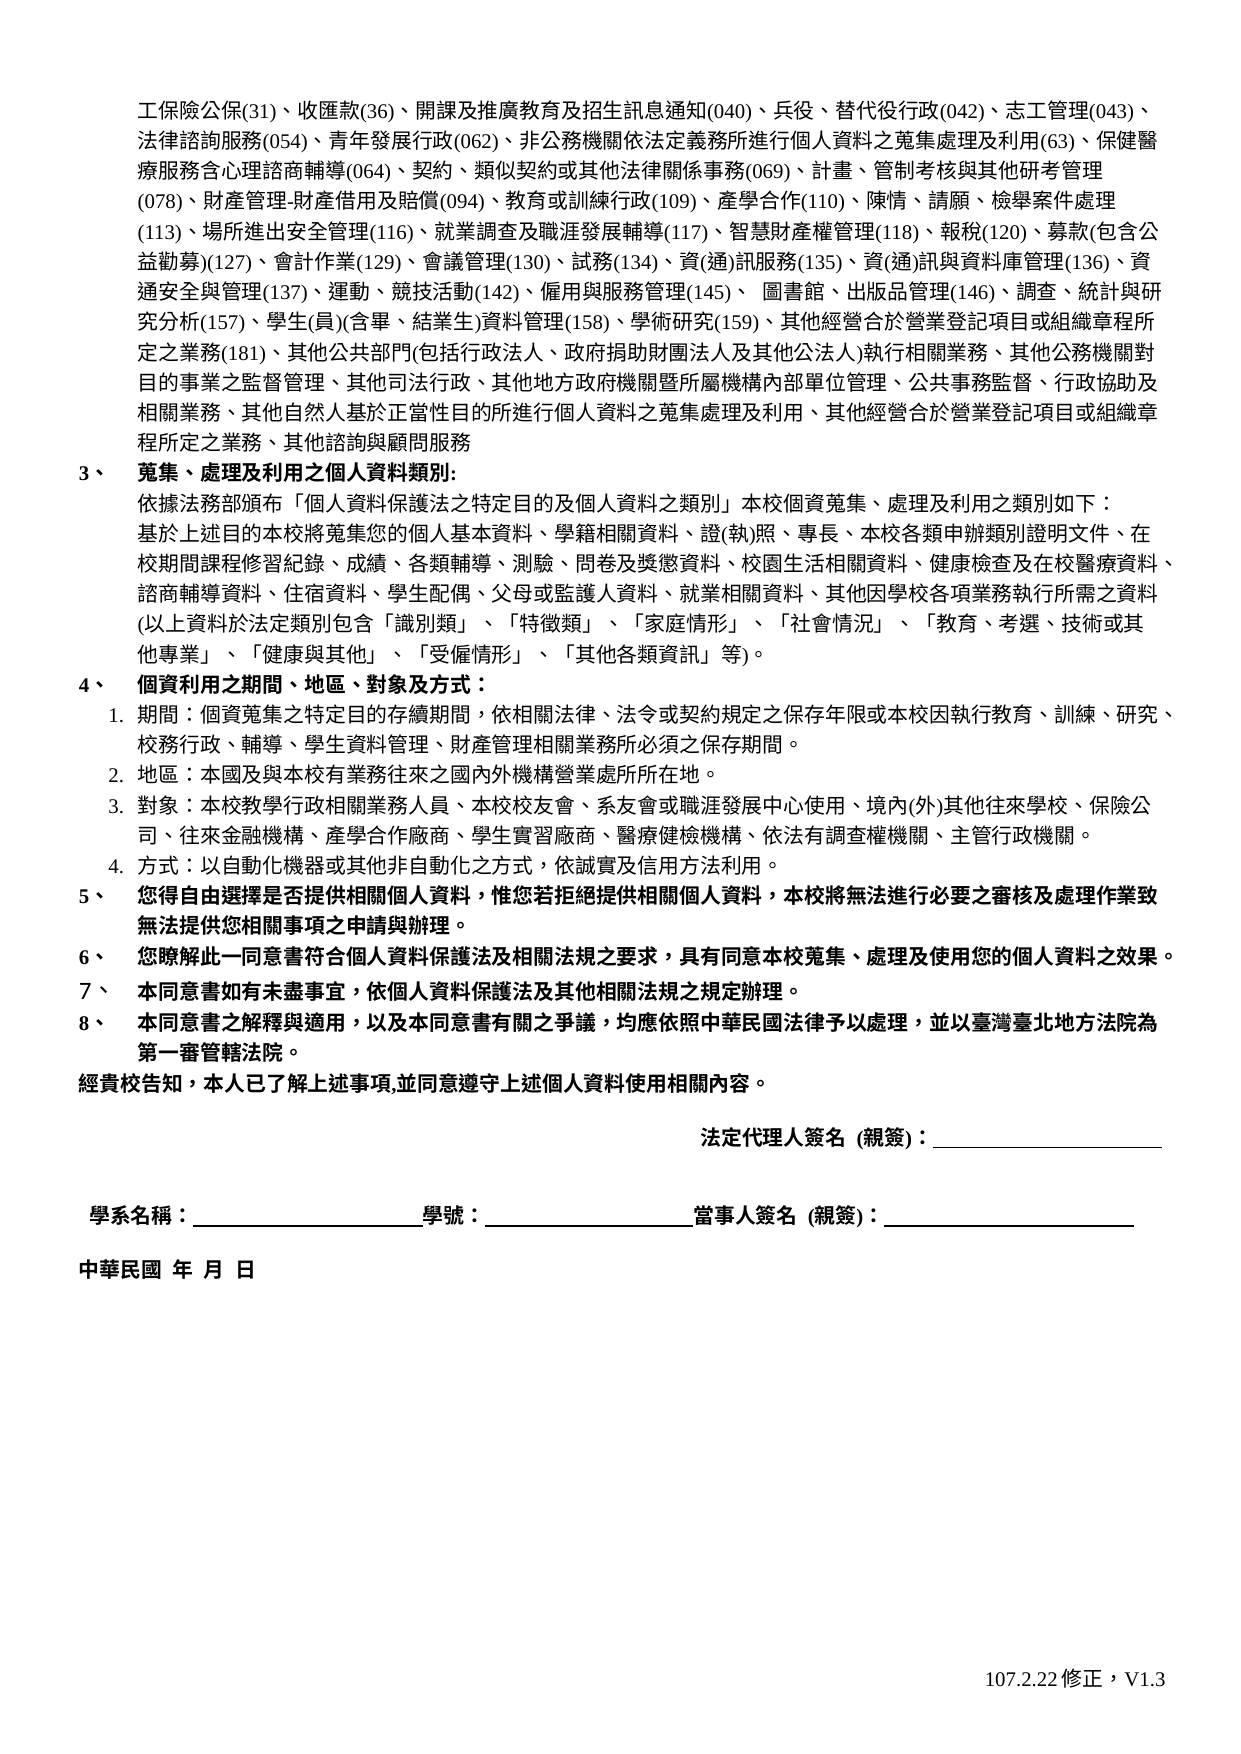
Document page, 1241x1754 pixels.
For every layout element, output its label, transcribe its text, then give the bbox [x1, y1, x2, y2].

list 本同意書如有未盡事宜，依個人資料保護法及其他相關法規之規定辦理。 [78, 970, 1162, 1006]
list 蒐集、處理及利用之個人資料類別: [78, 457, 1162, 487]
list 個資利用之期間、地區、對象及方式： [78, 668, 1162, 698]
text 法定代理人簽名 (親簽)： [78, 1121, 1162, 1151]
text 依據法務部頒布「個人資料保護法之特定目的及個人資料之類別」本校個資蒐集、處理及利用之類別如下： [137, 487, 1162, 517]
list 地區：本國及與本校有業務往來之國內外機構營業處所所在地。 [108, 759, 1162, 789]
text 經貴校告知，本人已了解上述事項,並同意遵守上述個人資料使用相關內容。 [78, 1067, 1162, 1097]
text 學系名稱： 學號： 當事人簽名 (親簽)： [78, 1199, 1162, 1229]
list 期間：個資蒐集之特定目的存續期間，依相關法律、法令或契約規定之保存年限或本校因執行教育、訓練、研究、校務行政、輔導、學生資料管理、財產管理相關業務所必須之保存期間。 [108, 698, 1162, 759]
list 本同意書之解釋與適用，以及本同意書有關之爭議，均應依照中華民國法律予以處理，並以臺灣臺北地方法院為第一審管轄法院。 [78, 1006, 1162, 1067]
list 您瞭解此一同意書符合個人資料保護法及相關法規之要求，具有同意本校蒐集、處理及使用您的個人資料之效果。 [78, 940, 1162, 970]
text 基於上述目的本校將蒐集您的個人基本資料、學籍相關資料、證(執)照、專長、本校各類申辦類別證明文件、在校期間課程修習紀錄、成績、各類輔導、測驗、問卷及獎懲資料、校園生活相關資料、健康檢查及在校醫療資料、諮商輔導資料、住宿資料、學生配偶、父母或監護人資料、就業相關資料、其他因學校各項業務執行所需之資料(以上資料於法定類別包含「識別類」、「特徵類」、「家庭情形」、「社會情況」、「教育、考選、技術或其他專業」、「健康與其他」、「受僱情形」、「其他各類資訊」等)。 [137, 517, 1162, 668]
list 對象：本校教學行政相關業務人員、本校校友會、系友會或職涯發展中心使用、境內(外)其他往來學校、保險公司、往來金融機構、產學合作廠商、學生實習廠商、醫療健檢機構、依法有調查權機關、主管行政機關。 [108, 789, 1162, 849]
text 工保險公保(31)、收匯款(36)、開課及推廣教育及招生訊息通知(040)、兵役、替代役行政(042)、志工管理(043)、法律諮詢服務(054)、青年發展行政(062)、非公務機關依法定義務所進行個人資料之蒐集處理及利用(63)、保健醫療服務含心理諮商輔導(064)、契約、類似契約或其他法律關係事務(069)、計畫、管制考核與其他研考管理(078)、財產管理-財產借用及賠償(094)、教育或訓練行政(109)、產學合作(110)、陳情、請願、檢舉案件處理(113)、場所進出安全管理(116)、就業調查及職涯發展輔導(117)、智慧財產權管理(118)、報稅(120)、募款(包含公益勸募)(127)、會計作業(129)、會議管理(130)、試務(134)、資(通)訊服務(135)、資(通)訊與資料庫管理(136)、資通安全與管理(137)、運動、競技活動(142)、僱用與服務管理(145)、 圖書館、出版品管理(146)、調查、統計與研究分析(157)、學生(員)(含畢、結業生)資料管理(158)、學術研究(159)、其他經營合於營業登記項目或組織章程所定之業務(181)、其他公共部門(包括行政法人、政府捐助財團法人及其他公法人)執行相關業務、其他公務機關對目的事業之監督管理、其他司法行政、其他地方政府機關暨所屬機構內部單位管理、公共事務監督、行政協助及相關業務、其他自然人基於正當性目的所進行個人資料之蒐集處理及利用、其他經營合於營業登記項目或組織章程所定之業務、其他諮詢與顧問服務 [137, 94, 1162, 457]
list 方式：以自動化機器或其他非自動化之方式，依誠實及信用方法利用。 [108, 849, 1162, 879]
text 中華民國 年 月 日 [78, 1254, 1162, 1284]
list 您得自由選擇是否提供相關個人資料，惟您若拒絕提供相關個人資料，本校將無法進行必要之審核及處理作業致無法提供您相關事項之申請與辦理。 [78, 879, 1162, 940]
